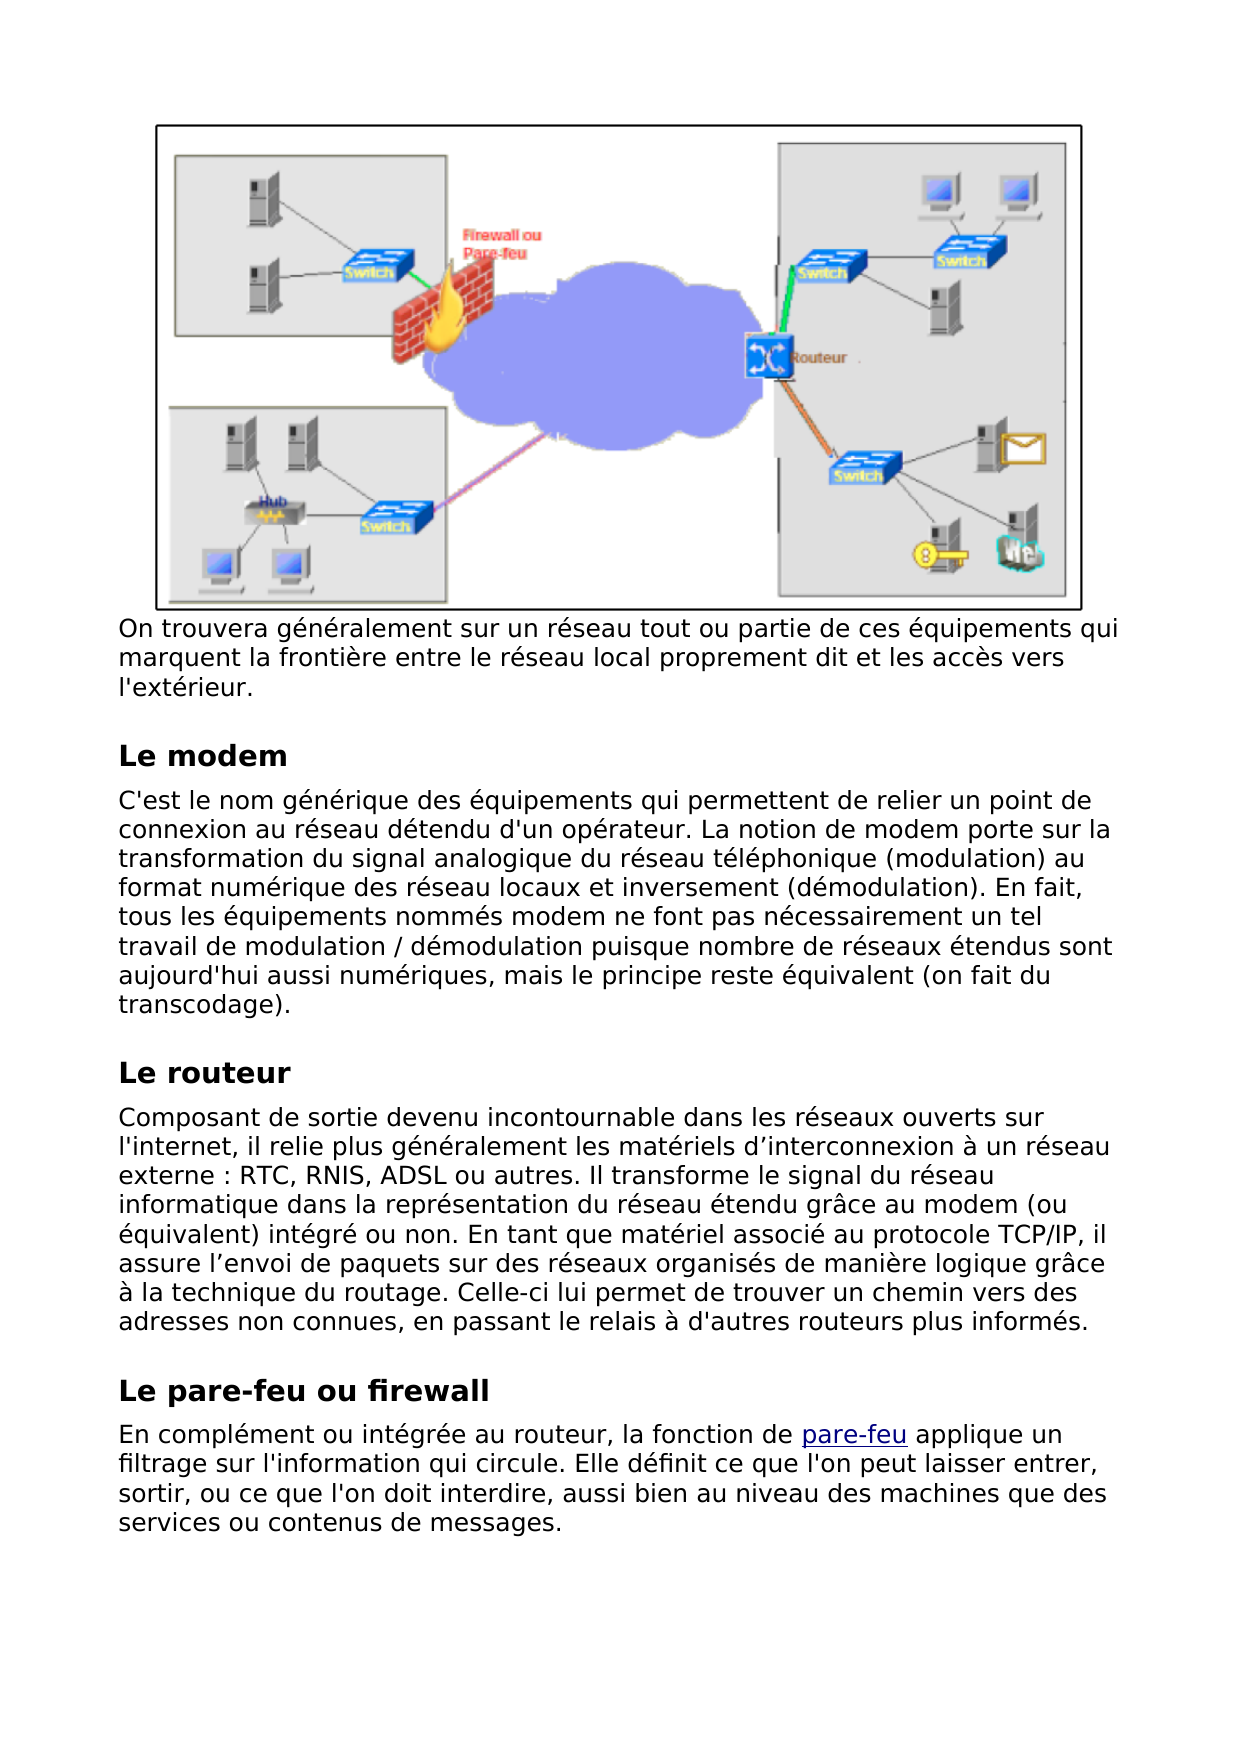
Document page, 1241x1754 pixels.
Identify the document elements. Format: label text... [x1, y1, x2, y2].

subtitle Le pare-feu ou firewall [118, 1374, 1122, 1408]
text On trouvera généralement sur un réseau tout ou partie de ces équipements qui marquent la frontière entre le réseau local proprement dit et les accès vers l'extérieur. [118, 118, 1122, 702]
text C'est le nom générique des équipements qui permettent de relier un point de connexion au réseau détendu d'un opérateur. La notion de modem porte sur la transformation du signal analogique du réseau téléphonique (modulation) au format numérique des réseau locaux et inversement (démodulation). En fait, tous les équipements nommés modem ne font pas nécessairement un tel travail de modulation / démodulation puisque nombre de réseaux étendus sont aujourd'hui aussi numériques, mais le principe reste équivalent (on fait du transcodage). [118, 786, 1122, 1019]
text En complément ou intégrée au routeur, la fonction de pare-feu applique un filtrage sur l'information qui circule. Elle définit ce que l'on peut laisser entrer, sortir, ou ce que l'on doit interdire, aussi bien au niveau des machines que des services ou contenus de messages. [118, 1420, 1122, 1537]
subtitle Le modem [118, 739, 1122, 773]
subtitle Le routeur [118, 1057, 1122, 1091]
picture [151, 118, 1089, 615]
text Composant de sortie devenu incontournable dans les réseaux ouverts sur l'internet, il relie plus généralement les matériels d’interconnexion à un réseau externe : RTC, RNIS, ADSL ou autres. Il transforme le signal du réseau informatique dans la représentation du réseau étendu grâce au modem (ou équivalent) intégré ou non. En tant que matériel associé au protocole TCP/IP, il assure l’envoi de paquets sur des réseaux organisés de manière logique grâce à la technique du routage. Celle-ci lui permet de trouver un chemin vers des adresses non connues, en passant le relais à d'autres routeurs plus informés. [118, 1103, 1122, 1336]
